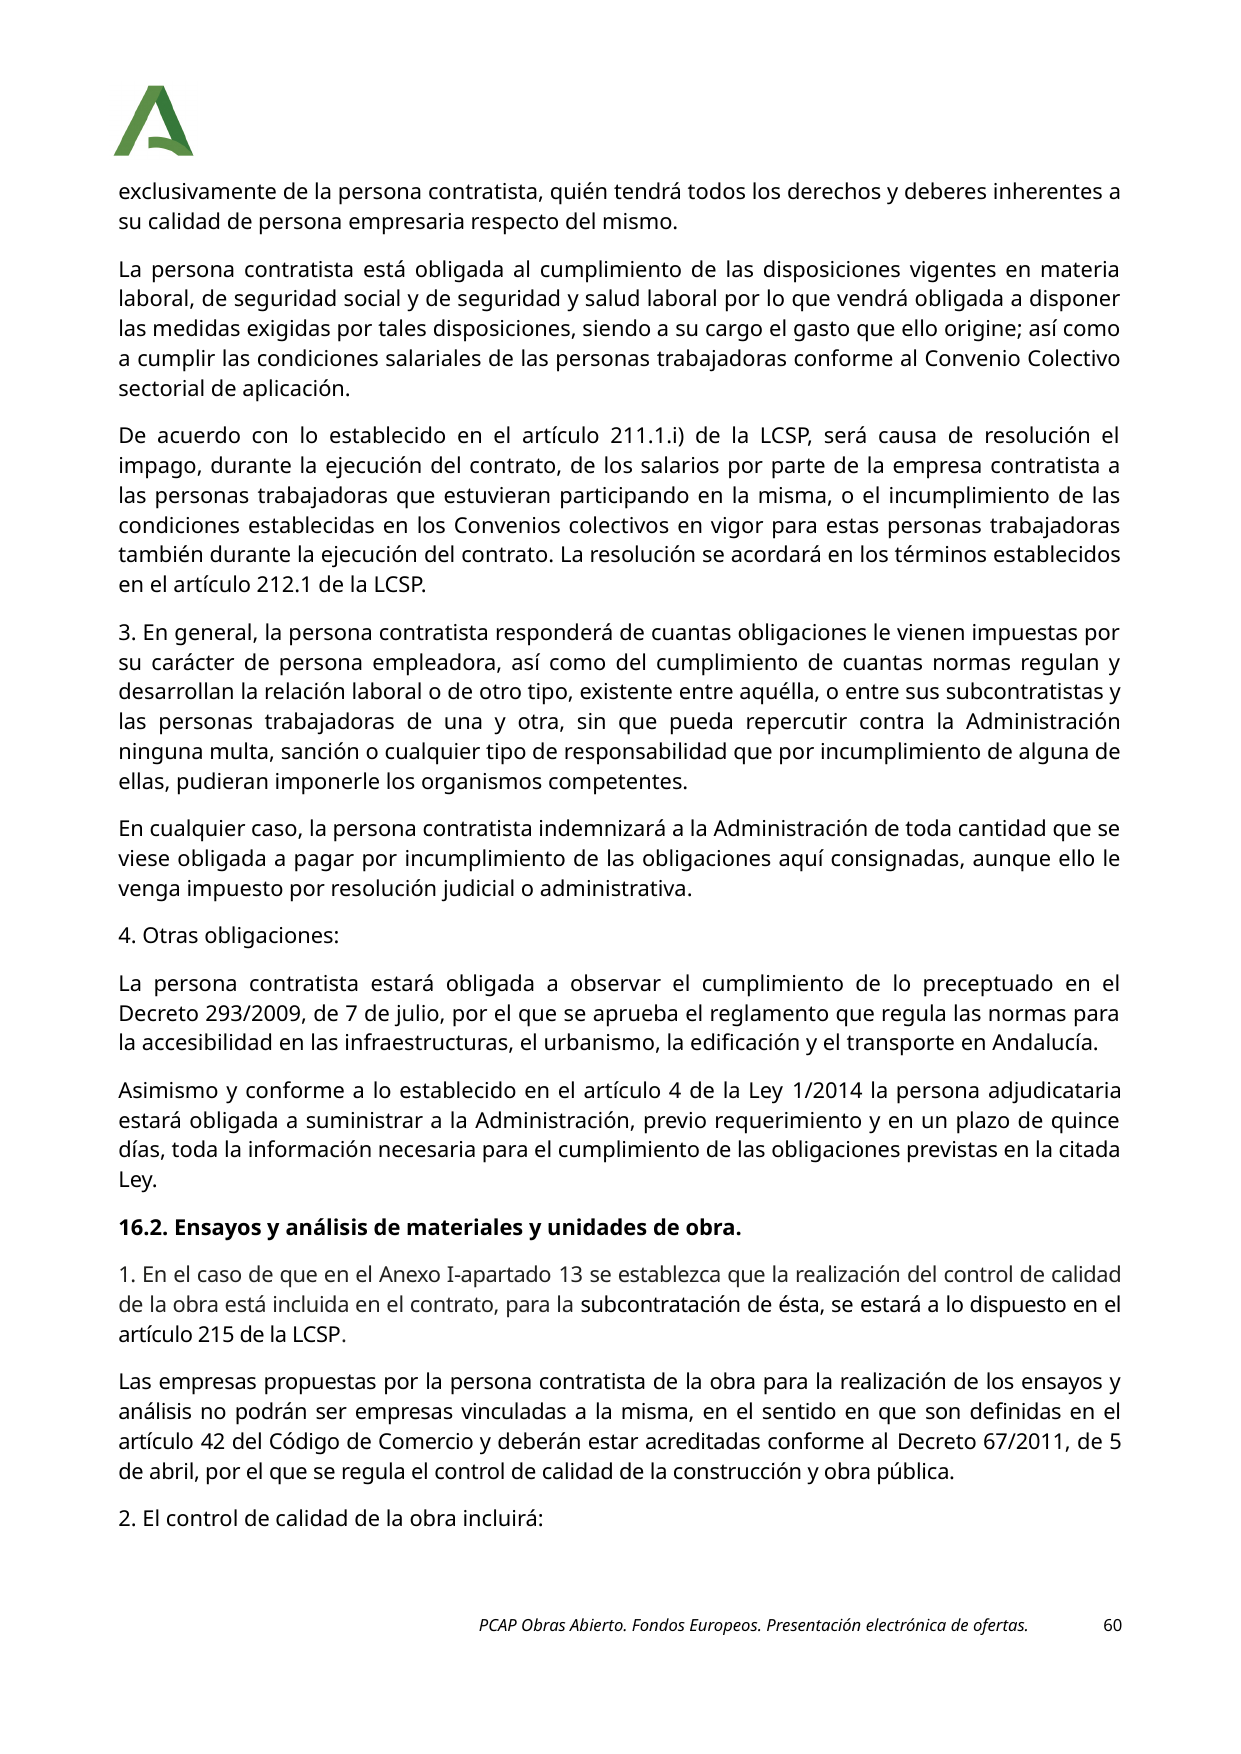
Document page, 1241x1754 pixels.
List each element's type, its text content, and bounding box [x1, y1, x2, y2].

text Asimismo y conforme a lo establecido en el artículo 4 de la Ley 1/2014 la persona adjudicataria estará obligada a suministrar a la Administración, previo requerimiento y en un plazo de quince días, toda la información necesaria para el cumplimiento de las obligaciones previstas en la citada Ley. [118, 1075, 1122, 1194]
text La persona contratista está obligada al cumplimiento de las disposiciones vigentes en materia laboral, de seguridad social y de seguridad y salud laboral por lo que vendrá obligada a disponer las medidas exigidas por tales disposiciones, siendo a su cargo el gasto que ello origine; así como a cumplir las condiciones salariales de las personas trabajadoras conforme al Convenio Colectivo sectorial de aplicación. [118, 254, 1122, 403]
text 1. En el caso de que en el Anexo I-apartado 13 se establezca que la realización del control de calidad de la obra está incluida en el contrato, para la subcontratación de ésta, se estará a lo dispuesto en el artículo 215 de la LCSP. [118, 1259, 1122, 1349]
text 2. El control de calidad de la obra incluirá: [118, 1503, 1122, 1533]
text 4. Otras obligaciones: [118, 920, 1122, 950]
text La persona contratista estará obligada a observar el cumplimiento de lo preceptuado en el Decreto 293/2009, de 7 de julio, por el que se aprueba el reglamento que regula las normas para la accesibilidad en las infraestructuras, el urbanismo, la edificación y el transporte en Andalucía. [118, 968, 1122, 1057]
text exclusivamente de la persona contratista, quién tendrá todos los derechos y deberes inherentes a su calidad de persona empresaria respecto del mismo. [118, 176, 1122, 236]
text En cualquier caso, la persona contratista indemnizará a la Administración de toda cantidad que se viese obligada a pagar por incumplimiento de las obligaciones aquí consignadas, aunque ello le venga impuesto por resolución judicial o administrativa. [118, 813, 1122, 903]
text 3. En general, la persona contratista responderá de cuantas obligaciones le vienen impuestas por su carácter de persona empleadora, así como del cumplimiento de cuantas normas regulan y desarrollan la relación laboral o de otro tipo, existente entre aquélla, o entre sus subcontratistas y las personas trabajadoras de una y otra, sin que pueda repercutir contra la Administración ninguna multa, sanción o cualquier tipo de responsabilidad que por incumplimiento de alguna de ellas, pudieran imponerle los organismos competentes. [118, 617, 1122, 796]
text De acuerdo con lo establecido en el artículo 211.1.i) de la LCSP, será causa de resolución el impago, durante la ejecución del contrato, de los salarios por parte de la empresa contratista a las personas trabajadoras que estuvieran participando en la misma, o el incumplimiento de las condiciones establecidas en los Convenios colectivos en vigor para estas personas trabajadoras también durante la ejecución del contrato. La resolución se acordará en los términos establecidos en el artículo 212.1 de la LCSP. [118, 420, 1122, 599]
text Las empresas propuestas por la persona contratista de la obra para la realización de los ensayos y análisis no podrán ser empresas vinculadas a la misma, en el sentido en que son definidas en el artículo 42 del Código de Comercio y deberán estar acreditadas conforme al Decreto 67/2011, de 5 de abril, por el que se regula el control de calidad de la construcción y obra pública. [118, 1366, 1122, 1486]
subtitle 16.2. Ensayos y análisis de materiales y unidades de obra. [118, 1212, 1122, 1242]
picture [109, 81, 198, 160]
